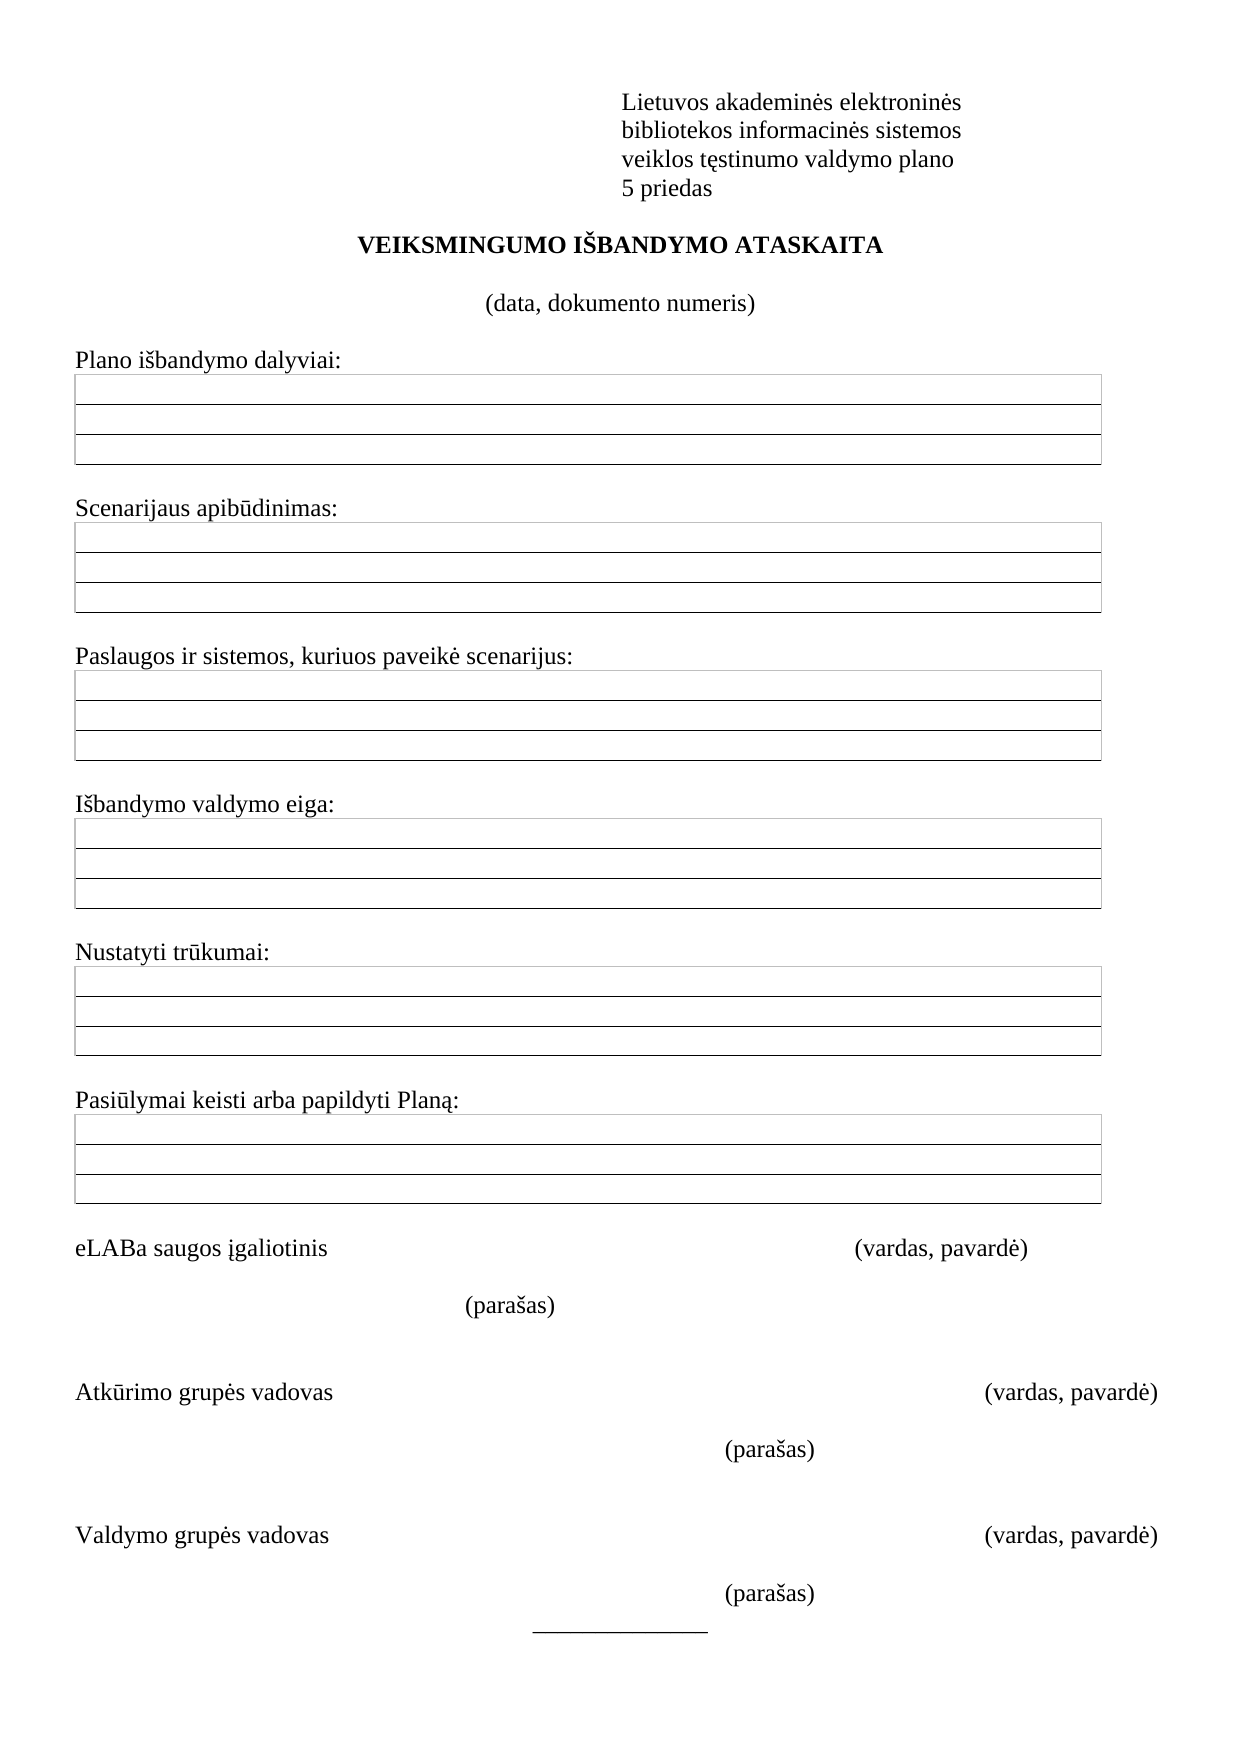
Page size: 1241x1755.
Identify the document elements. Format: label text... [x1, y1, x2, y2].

text 5 priedas [75, 173, 1165, 202]
table_cell [76, 701, 1101, 730]
table_header [76, 671, 1101, 700]
table_header [76, 375, 1101, 404]
text VEIKSMINGUMO IŠBANDYMO ATASKAITA [75, 231, 1165, 259]
table_header [76, 967, 1101, 996]
text Valdymo grupės vadovas (vardas, pavardė) (parašas) [75, 1521, 1165, 1607]
text veiklos tęstinumo valdymo plano [75, 144, 1165, 173]
table_cell [76, 405, 1101, 434]
text Paslaugos ir sistemos, kuriuos paveikė scenarijus: [75, 641, 1165, 670]
table_cell [76, 583, 1101, 612]
text Atkūrimo grupės vadovas (vardas, pavardė) (parašas) [75, 1377, 1165, 1463]
table_cell [76, 997, 1101, 1026]
text Pasiūlymai keisti arba papildyti Planą: [75, 1085, 1165, 1114]
table_cell [76, 553, 1101, 582]
table_cell [76, 731, 1101, 759]
table_cell [76, 435, 1101, 464]
table_cell [76, 879, 1101, 907]
text Plano išbandymo dalyviai: [75, 346, 1165, 374]
text eLABa saugos įgaliotinis (vardas, pavardė) (parašas) [75, 1233, 1165, 1319]
text Nustatyti trūkumai: [75, 937, 1165, 966]
table_cell [76, 849, 1101, 878]
table_header [76, 523, 1101, 552]
text Lietuvos akademinės elektroninės [75, 87, 1165, 116]
text ______________ [75, 1607, 1165, 1636]
text (data, dokumento numeris) [75, 288, 1165, 317]
table_cell [76, 1175, 1101, 1203]
table_header [76, 819, 1101, 848]
text Scenarijaus apibūdinimas: [75, 493, 1165, 522]
table_header [76, 1115, 1101, 1144]
table_cell [76, 1145, 1101, 1173]
text Išbandymo valdymo eiga: [75, 789, 1165, 818]
text bibliotekos informacinės sistemos [75, 116, 1165, 144]
table_cell [76, 1027, 1101, 1055]
